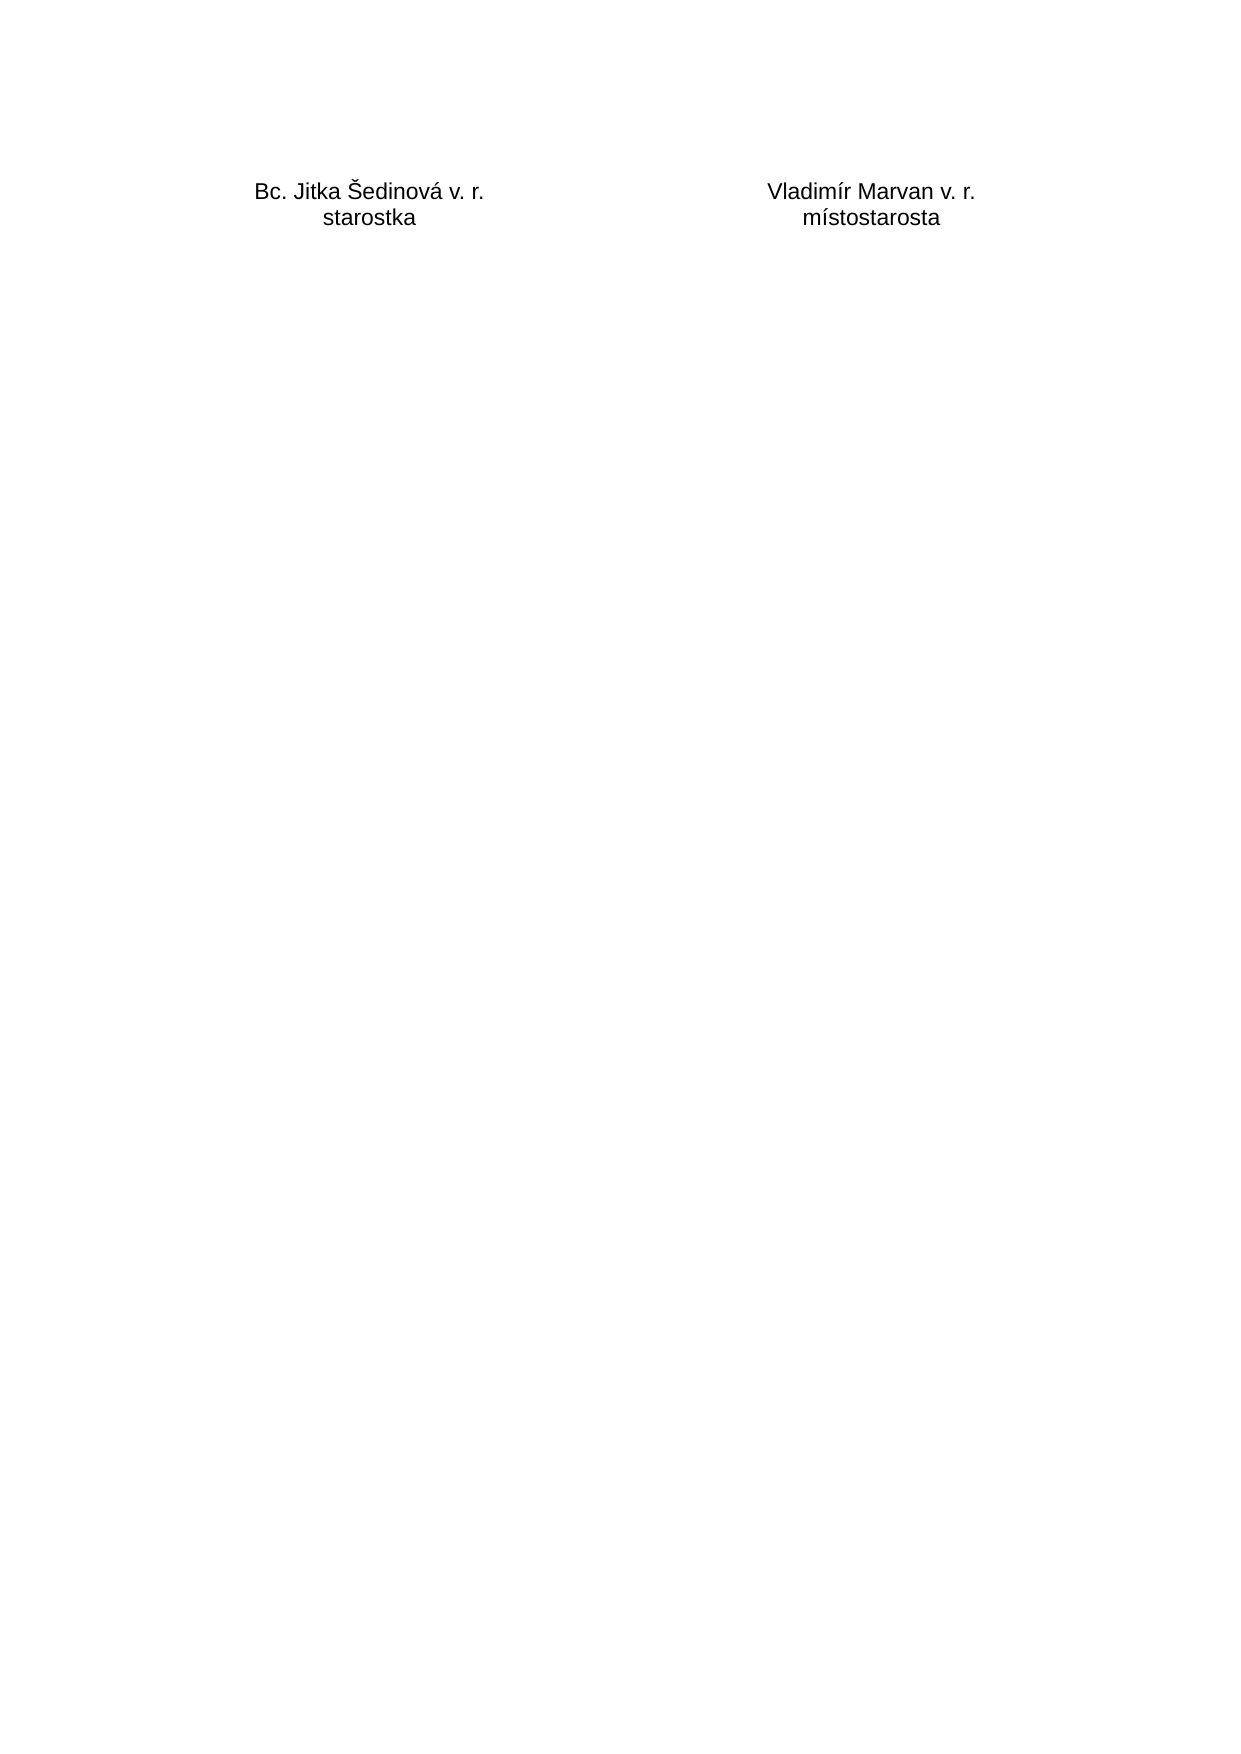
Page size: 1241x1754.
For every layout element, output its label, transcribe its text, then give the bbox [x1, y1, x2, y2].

table_header Bc. Jitka Šedinová v. r. starostka [118, 118, 620, 236]
table_cell [620, 236, 1122, 354]
table_cell [118, 236, 620, 354]
table_header Vladimír Marvan v. r. místostarosta [620, 118, 1122, 236]
